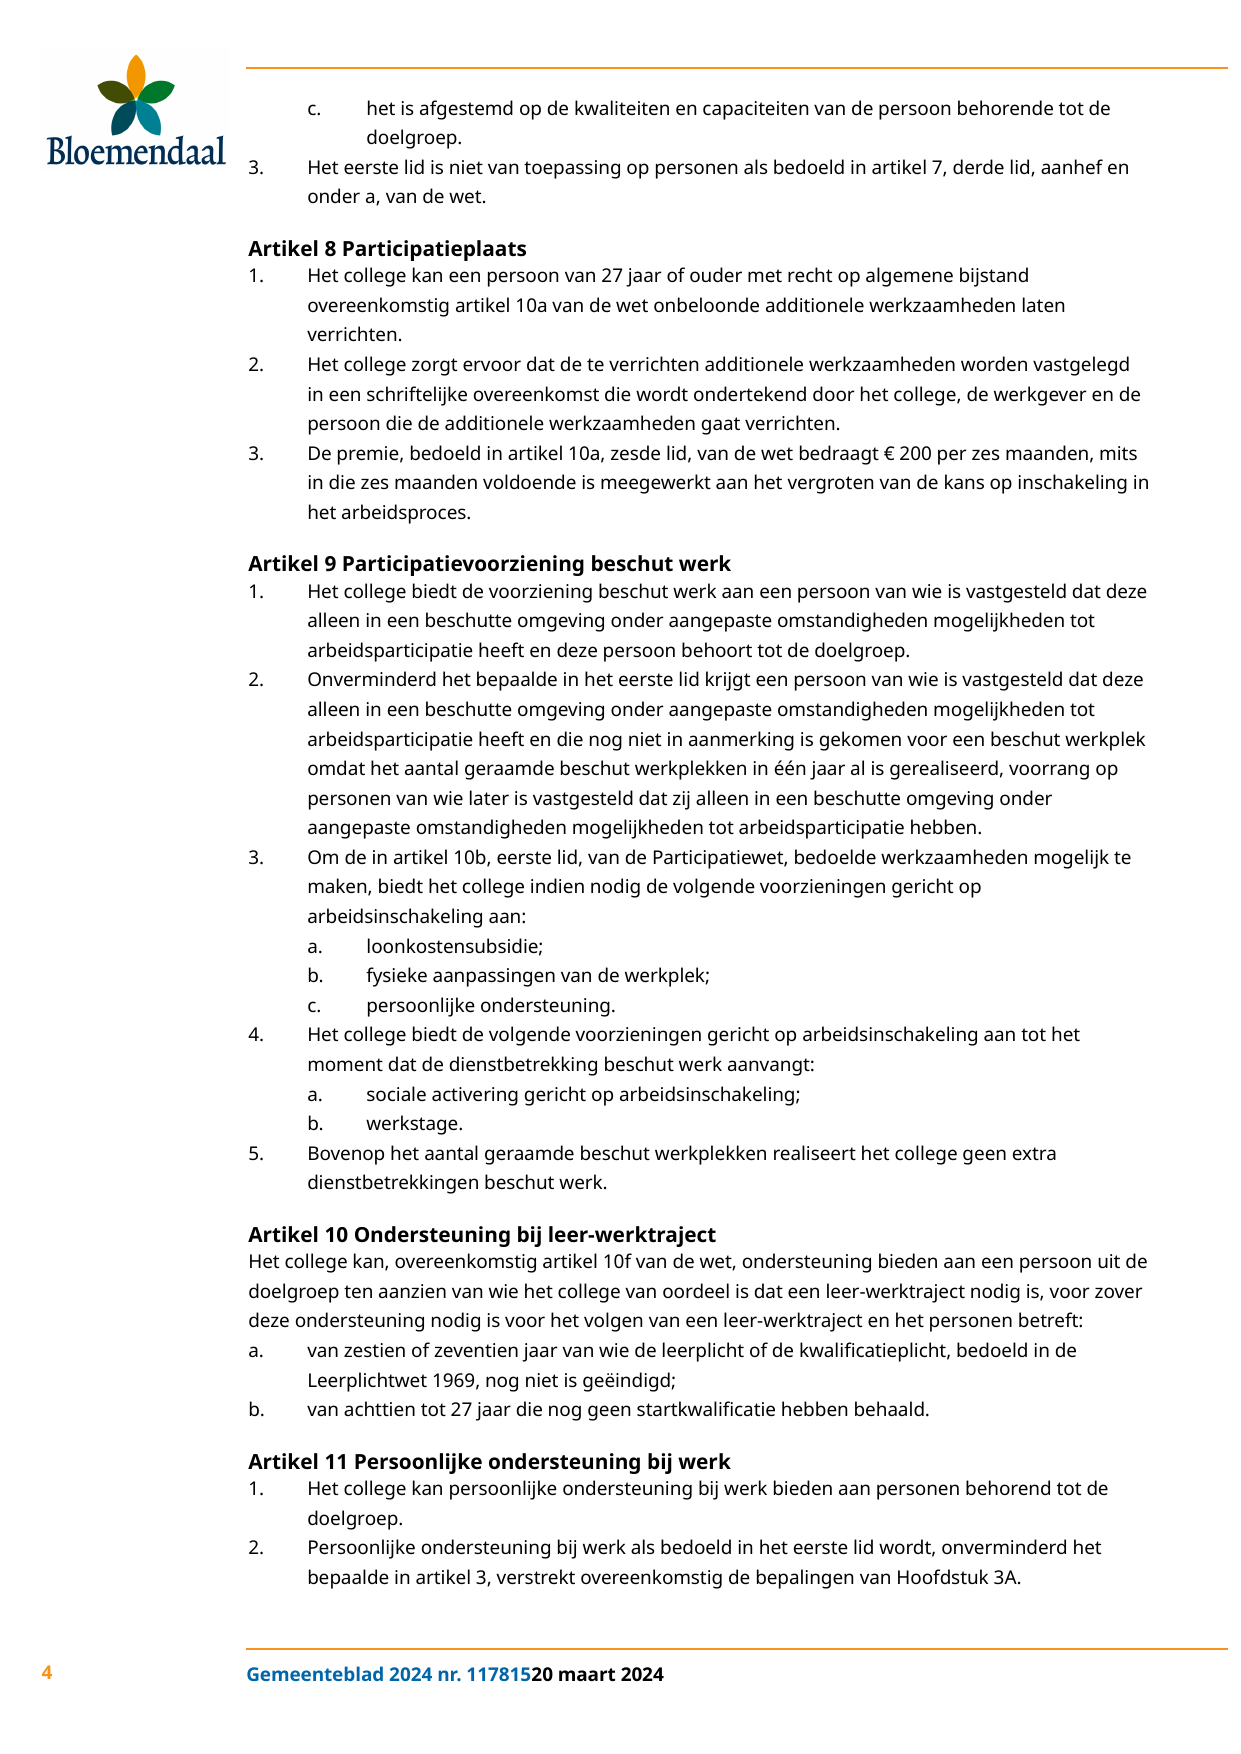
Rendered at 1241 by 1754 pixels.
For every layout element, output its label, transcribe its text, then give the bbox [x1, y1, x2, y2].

list Het college biedt de voorziening beschut werk aan een persoon van wie is vastgesteld dat deze alleen in een beschutte omgeving onder aangepaste omstandigheden mogelijkheden tot arbeidsparticipatie heeft en deze persoon behoort tot de doelgroep. [248, 578, 1152, 663]
list het is afgestemd op de kwaliteiten en capaciteiten van de persoon behorende tot de doelgroep. [307, 95, 1152, 150]
text Het college kan, overeenkomstig artikel 10f van de wet, ondersteuning bieden aan een persoon uit de doelgroep ten aanzien van wie het college van oordeel is dat een leer-werktraject nodig is, voor zover deze ondersteuning nodig is voor het volgen van een leer-werktraject en het personen betreft: [248, 1248, 1152, 1333]
list Het college kan een persoon van 27 jaar of ouder met recht op algemene bijstand overeenkomstig artikel 10a van de wet onbeloonde additionele werkzaamheden laten verrichten. [248, 262, 1152, 347]
list werkstage. [307, 1110, 1152, 1136]
text Artikel 10 Ondersteuning bij leer-werktraject [248, 1220, 1152, 1248]
list De premie, bedoeld in artikel 10a, zesde lid, van de wet bedraagt € 200 per zes maanden, mits in die zes maanden voldoende is meegewerkt aan het vergroten van de kans op inschakeling in het arbeidsproces. [248, 440, 1152, 525]
list loonkostensubsidie; [307, 933, 1152, 959]
list Bovenop het aantal geraamde beschut werkplekken realiseert het college geen extra dienstbetrekkingen beschut werk. [248, 1140, 1152, 1195]
list Om de in artikel 10b, eerste lid, van de Participatiewet, bedoelde werkzaamheden mogelijk te maken, biedt het college indien nodig de volgende voorzieningen gericht op arbeidsinschakeling aan: [248, 844, 1152, 929]
picture [41, 47, 231, 172]
text Artikel 11 Persoonlijke ondersteuning bij werk [248, 1447, 1152, 1475]
list van achttien tot 27 jaar die nog geen startkwalificatie hebben behaald. [248, 1396, 1152, 1422]
list Het college biedt de volgende voorzieningen gericht op arbeidsinschakeling aan tot het moment dat de dienstbetrekking beschut werk aanvangt: [248, 1022, 1152, 1077]
list Het college zorgt ervoor dat de te verrichten additionele werkzaamheden worden vastgelegd in een schriftelijke overeenkomst die wordt ondertekend door het college, de werkgever en de persoon die de additionele werkzaamheden gaat verrichten. [248, 351, 1152, 436]
list Persoonlijke ondersteuning bij werk als bedoeld in het eerste lid wordt, onverminderd het bepaalde in artikel 3, verstrekt overeenkomstig de bepalingen van Hoofdstuk 3A. [248, 1534, 1152, 1590]
list fysieke aanpassingen van de werkplek; [307, 962, 1152, 988]
list persoonlijke ondersteuning. [307, 992, 1152, 1018]
list van zestien of zeventien jaar van wie de leerplicht of de kwalificatieplicht, bedoeld in de Leerplichtwet 1969, nog niet is geëindigd; [248, 1337, 1152, 1392]
list Het college kan persoonlijke ondersteuning bij werk bieden aan personen behorend tot de doelgroep. [248, 1475, 1152, 1531]
list sociale activering gericht op arbeidsinschakeling; [307, 1081, 1152, 1107]
list Het eerste lid is niet van toepassing op personen als bedoeld in artikel 7, derde lid, aanhef en onder a, van de wet. [248, 154, 1152, 209]
text Artikel 9 Participatievoorziening beschut werk [248, 549, 1152, 578]
list Onverminderd het bepaalde in het eerste lid krijgt een persoon van wie is vastgesteld dat deze alleen in een beschutte omgeving onder aangepaste omstandigheden mogelijkheden tot arbeidsparticipatie heeft en die nog niet in aanmerking is gekomen voor een beschut werkplek omdat het aantal geraamde beschut werkplekken in één jaar al is gerealiseerd, voorrang op personen van wie later is vastgesteld dat zij alleen in een beschutte omgeving onder aangepaste omstandigheden mogelijkheden tot arbeidsparticipatie hebben. [248, 667, 1152, 840]
text Artikel 8 Participatieplaats [248, 234, 1152, 262]
